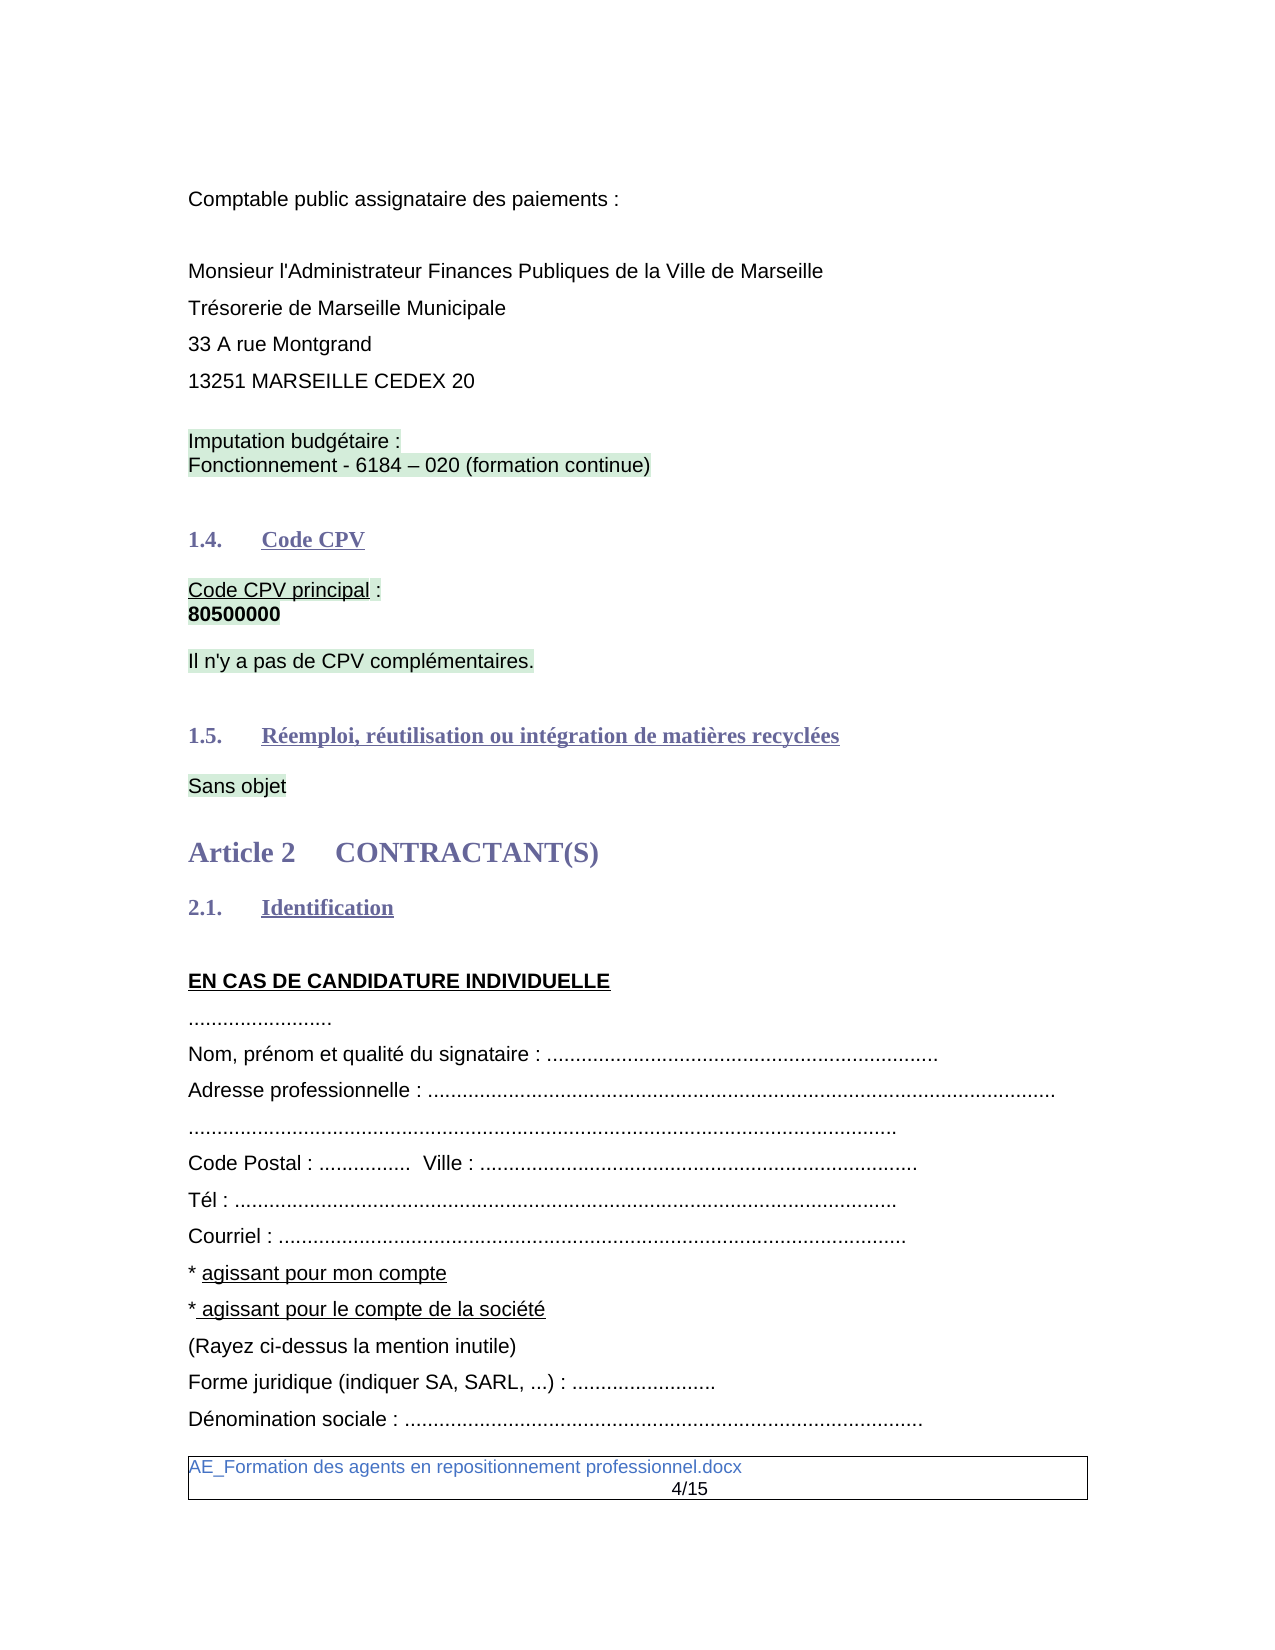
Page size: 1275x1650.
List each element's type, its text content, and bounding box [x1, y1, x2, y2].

text 13251 MARSEILLE CEDEX 20 [188, 369, 1087, 393]
text Comptable public assignataire des paiements : [188, 186, 1087, 210]
text Tél : ................................................................................................................... [188, 1188, 1087, 1212]
text Code Postal : ................ Ville : ............................................................................ [188, 1151, 1087, 1175]
text 33 A rue Montgrand [188, 332, 1087, 356]
text EN CAS DE CANDIDATURE INDIVIDUELLE [188, 969, 1087, 993]
text Nom, prénom et qualité du signataire : .................................................................... [188, 1042, 1087, 1066]
text Imputation budgétaire : [188, 429, 1087, 453]
text Monsieur l'Administrateur Finances Publiques de la Ville de Marseille [188, 259, 1087, 283]
text ........................................................................................................................... [188, 1115, 1087, 1139]
subtitle Identification [188, 893, 1087, 920]
text ......................... [188, 1005, 1087, 1029]
text Code CPV principal : [188, 577, 1087, 601]
subtitle Code CPV [188, 526, 1087, 552]
text Trésorerie de Marseille Municipale [188, 296, 1087, 320]
subtitle Réemploi, réutilisation ou intégration de matières recyclées [188, 722, 1087, 748]
text Sans objet [188, 773, 1087, 797]
text (Rayez ci-dessus la mention inutile) [188, 1333, 1087, 1357]
text Courriel : ............................................................................................................. [188, 1224, 1087, 1248]
text * agissant pour le compte de la société [188, 1297, 1087, 1321]
text * agissant pour mon compte [188, 1261, 1087, 1284]
text Adresse professionnelle : ............................................................................................................. [188, 1078, 1087, 1102]
text Forme juridique (indiquer SA, SARL, ...) : ......................... [188, 1370, 1087, 1394]
text Dénomination sociale : .......................................................................................... [188, 1406, 1087, 1430]
text 80500000 [188, 601, 1087, 625]
text Fonctionnement - 6184 – 020 (formation continue) [188, 453, 1087, 477]
text Il n'y a pas de CPV complémentaires. [188, 649, 1087, 673]
subtitle CONTRACTANT(S) [188, 835, 1087, 868]
